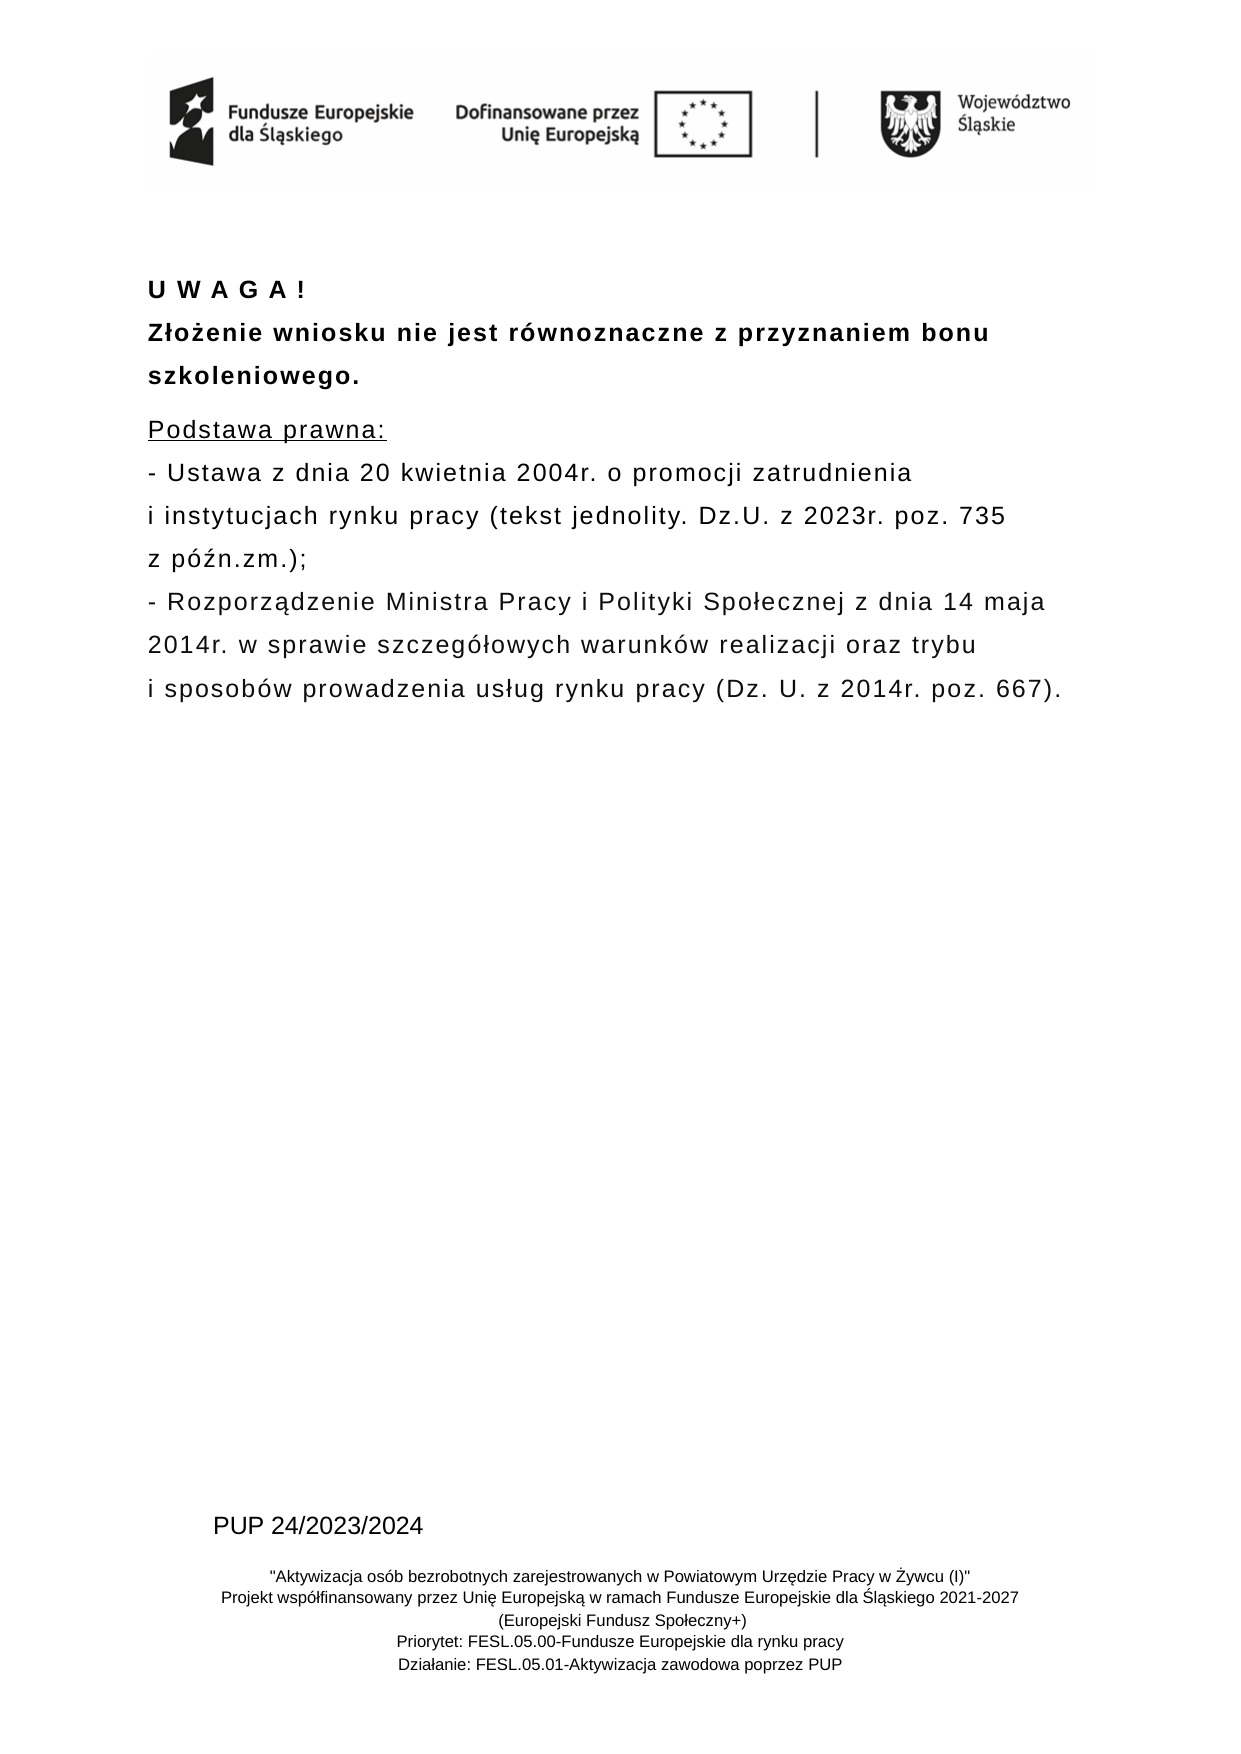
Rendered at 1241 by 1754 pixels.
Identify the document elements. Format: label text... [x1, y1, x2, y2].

list Podstawa prawna: [148, 415, 1093, 443]
list - Ustawa z dnia 20 kwietnia 2004r. o promocji zatrudnienia i instytucjach rynku pracy (tekst jednolity. Dz.U. z 2023r. poz. 735 z późn.zm.); [148, 458, 1093, 573]
text Złożenie wniosku nie jest równoznaczne z przyznaniem bonu szkoleniowego. [148, 318, 1093, 390]
list - Rozporządzenie Ministra Pracy i Polityki Społecznej z dnia 14 maja 2014r. w sprawie szczegółowych warunków realizacji oraz trybu i sposobów prowadzenia usług rynku pracy (Dz. U. z 2014r. poz. 667). [148, 587, 1093, 702]
text U W A G A ! [148, 275, 1093, 304]
picture [147, 54, 1093, 189]
